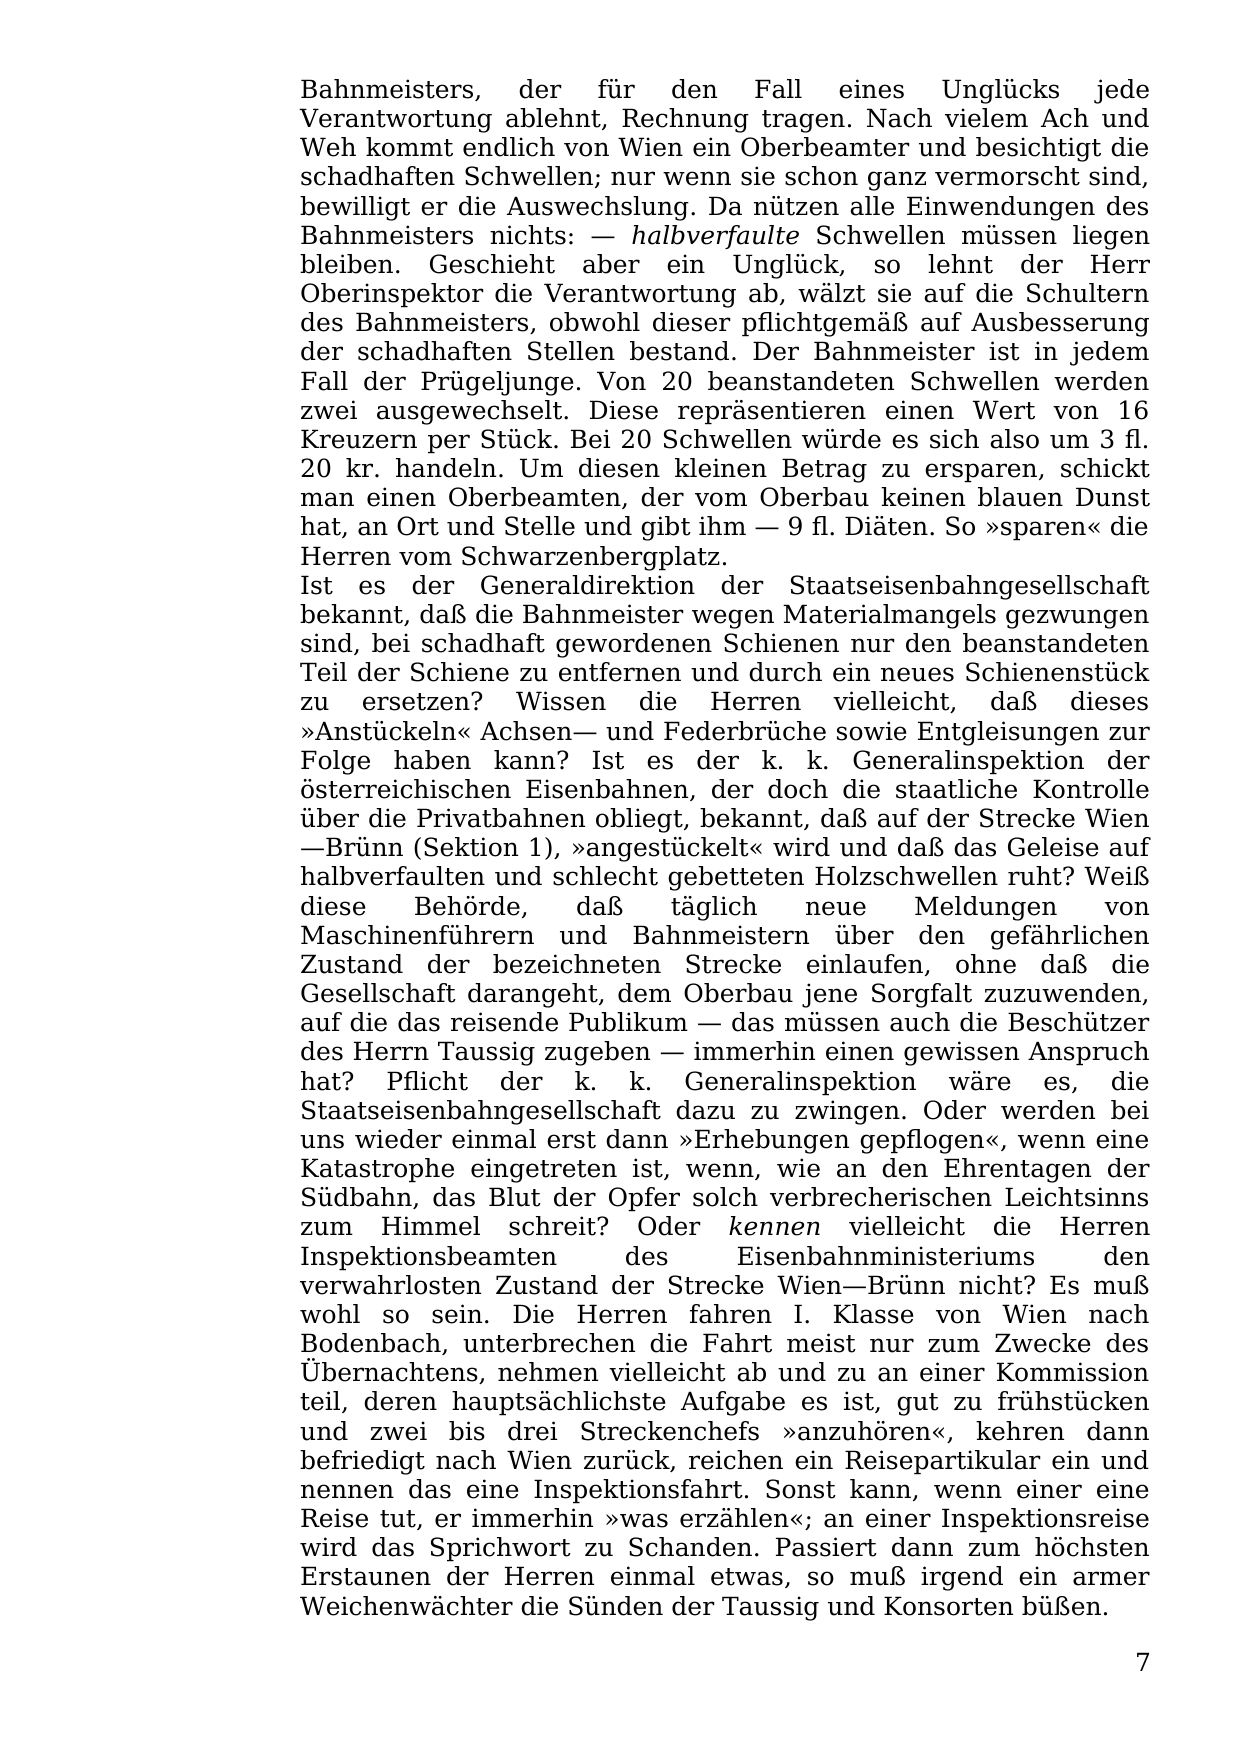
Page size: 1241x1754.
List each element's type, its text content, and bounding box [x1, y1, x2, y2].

text Bahnmeisters, der für den Fall eines Unglücks jede Verantwortung ablehnt, Rechnung tragen. Nach vielem Ach und Weh kommt endlich von Wien ein Oberbeamter und besichtigt die schadhaften Schwellen; nur wenn sie schon ganz vermorscht sind, bewilligt er die Auswechslung. Da nützen alle Einwendungen des Bahnmeisters nichts: — halbverfaulte Schwellen müssen liegen bleiben. Geschieht aber ein Unglück, so lehnt der Herr Oberinspektor die Verantwortung ab, wälzt sie auf die Schultern des Bahnmeisters, obwohl dieser pflichtgemäß auf Ausbesserung der schadhaften Stellen bestand. Der Bahnmeister ist in jedem Fall der Prügeljunge. Von 20 beanstandeten Schwellen werden zwei ausgewechselt. Diese repräsentieren einen Wert von 16 Kreuzern per Stück. Bei 20 Schwellen würde es sich also um 3 fl. 20 kr. handeln. Um diesen kleinen Betrag zu ersparen, schickt man einen Oberbeamten, der vom Oberbau keinen blauen Dunst hat, an Ort und Stelle und gibt ihm — 9 fl. Diäten. So »sparen« die Herren vom Schwarzenbergplatz. [300, 75, 1151, 571]
text Ist es der Generaldirektion der Staatseisenbahngesellschaft bekannt, daß die Bahnmeister wegen Materialmangels gezwungen sind, bei schadhaft gewordenen Schienen nur den beanstandeten Teil der Schiene zu entfernen und durch ein neues Schienenstück zu ersetzen? Wissen die Herren vielleicht, daß dieses »Anstückeln« Achsen— und Federbrüche sowie Entgleisungen zur Folge haben kann? Ist es der k. k. Generalinspektion der österreichischen Eisenbahnen, der doch die staatliche Kontrolle über die Privatbahnen obliegt, bekannt, daß auf der Strecke Wien—Brünn (Sektion 1), »angestückelt« wird und daß das Geleise auf halbverfaulten und schlecht gebetteten Holzschwellen ruht? Weiß diese Behörde, daß täglich neue Meldungen von Maschinenführern und Bahnmeistern über den gefährlichen Zustand der bezeichneten Strecke einlaufen, ohne daß die Gesellschaft darangeht, dem Oberbau jene Sorgfalt zuzuwenden, auf die das reisende Publikum — das müssen auch die Beschützer des Herrn Taussig zugeben — immerhin einen gewissen Anspruch hat? Pflicht der k. k. Generalinspektion wäre es, die Staatseisenbahngesellschaft dazu zu zwingen. Oder werden bei uns wieder einmal erst dann »Erhebungen gepflogen«, wenn eine Katastrophe eingetreten ist, wenn, wie an den Ehrentagen der Südbahn, das Blut der Opfer solch verbrecherischen Leichtsinns zum Himmel schreit? Oder kennen vielleicht die Herren Inspektionsbeamten des Eisenbahnministeriums den verwahrlosten Zustand der Strecke Wien—Brünn nicht? Es muß wohl so sein. Die Herren fahren I. Klasse von Wien nach Bodenbach, unterbrechen die Fahrt meist nur zum Zwecke des Übernachtens, nehmen vielleicht ab und zu an einer Kommission teil, deren hauptsächlichste Aufgabe es ist, gut zu frühstücken und zwei bis drei Streckenchefs »anzuhören«, kehren dann befriedigt nach Wien zurück, reichen ein Reisepartikular ein und nennen das eine Inspektionsfahrt. Sonst kann, wenn einer eine Reise tut, er immerhin »was erzählen«; an einer Inspektionsreise wird das Sprichwort zu Schanden. Passiert dann zum höchsten Erstaunen der Herren einmal etwas, so muß irgend ein armer Weichenwächter die Sünden der Taussig und Konsorten büßen. [300, 571, 1151, 1621]
